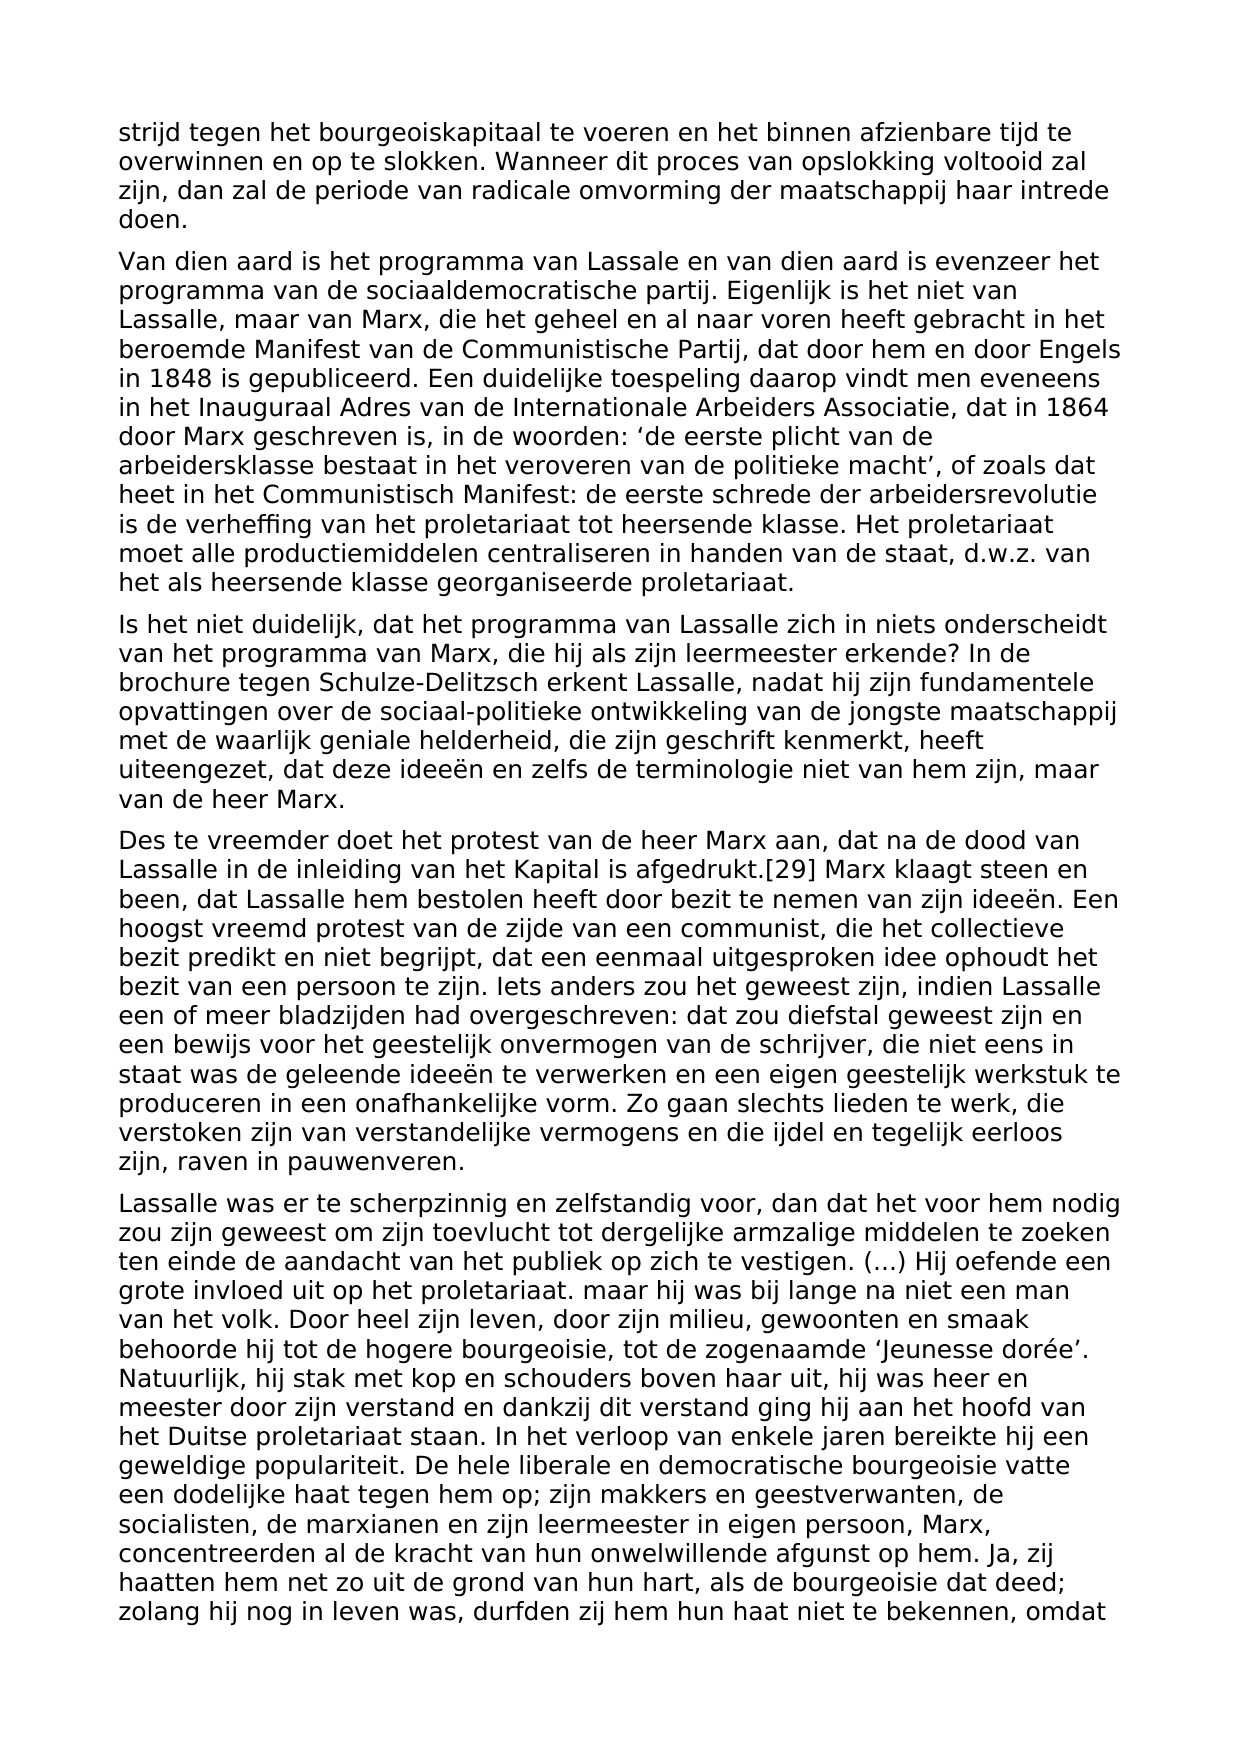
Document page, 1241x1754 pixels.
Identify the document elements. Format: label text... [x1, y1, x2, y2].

text strijd tegen het bourgeoiskapitaal te voeren en het binnen afzienbare tijd te overwinnen en op te slokken. Wanneer dit proces van opslokking voltooid zal zijn, dan zal de periode van radicale omvorming der maatschappij haar intrede doen. [118, 118, 1122, 235]
text Van dien aard is het programma van Lassale en van dien aard is evenzeer het programma van de sociaaldemocratische partij. Eigenlijk is het niet van Lassalle, maar van Marx, die het geheel en al naar voren heeft gebracht in het beroemde Manifest van de Communistische Partij, dat door hem en door Engels in 1848 is gepubliceerd. Een duidelijke toespeling daarop vindt men eveneens in het Inauguraal Adres van de Internationale Arbeiders Associatie, dat in 1864 door Marx geschreven is, in de woorden: ‘de eerste plicht van de arbeidersklasse bestaat in het veroveren van de politieke macht’, of zoals dat heet in het Communistisch Manifest: de eerste schrede der arbeidersrevolutie is de verheffing van het proletariaat tot heersende klasse. Het proletariaat moet alle productiemiddelen centraliseren in handen van de staat, d.w.z. van het als heersende klasse georganiseerde proletariaat. [118, 247, 1122, 597]
text Is het niet duidelijk, dat het programma van Lassalle zich in niets onderscheidt van het programma van Marx, die hij als zijn leermeester erkende? In de brochure tegen Schulze-Delitzsch erkent Lassalle, nadat hij zijn fundamentele opvattingen over de sociaal-politieke ontwikkeling van de jongste maatschappij met de waarlijk geniale helderheid, die zijn geschrift kenmerkt, heeft uiteengezet, dat deze ideeën en zelfs de terminologie niet van hem zijn, maar van de heer Marx. [118, 610, 1122, 814]
text Des te vreemder doet het protest van de heer Marx aan, dat na de dood van Lassalle in de inleiding van het Kapital is afgedrukt.[29] Marx klaagt steen en been, dat Lassalle hem bestolen heeft door bezit te nemen van zijn ideeën. Een hoogst vreemd protest van de zijde van een communist, die het collectieve bezit predikt en niet begrijpt, dat een eenmaal uitgesproken idee ophoudt het bezit van een persoon te zijn. Iets anders zou het geweest zijn, indien Lassalle een of meer bladzijden had overgeschreven: dat zou diefstal geweest zijn en een bewijs voor het geestelijk onvermogen van de schrijver, die niet eens in staat was de geleende ideeën te verwerken en een eigen geestelijk werkstuk te produceren in een onafhankelijke vorm. Zo gaan slechts lieden te werk, die verstoken zijn van verstandelijke vermogens en die ijdel en tegelijk eerloos zijn, raven in pauwenveren. [118, 826, 1122, 1176]
text Lassalle was er te scherpzinnig en zelfstandig voor, dan dat het voor hem nodig zou zijn geweest om zijn toevlucht tot dergelijke armzalige middelen te zoeken ten einde de aandacht van het publiek op zich te vestigen. (...) Hij oefende een grote invloed uit op het proletariaat. maar hij was bij lange na niet een man van het volk. Door heel zijn leven, door zijn milieu, gewoonten en smaak behoorde hij tot de hogere bourgeoisie, tot de zogenaamde ‘Jeunesse dorée’. Natuurlijk, hij stak met kop en schouders boven haar uit, hij was heer en meester door zijn verstand en dankzij dit verstand ging hij aan het hoofd van het Duitse proletariaat staan. In het verloop van enkele jaren bereikte hij een geweldige populariteit. De hele liberale en democratische bourgeoisie vatte een dodelijke haat tegen hem op; zijn makkers en geestverwanten, de socialisten, de marxianen en zijn leermeester in eigen persoon, Marx, concentreerden al de kracht van hun onwelwillende afgunst op hem. Ja, zij haatten hem net zo uit de grond van hun hart, als de bourgeoisie dat deed; zolang hij nog in leven was, durfden zij hem hun haat niet te bekennen, omdat [118, 1189, 1122, 1626]
